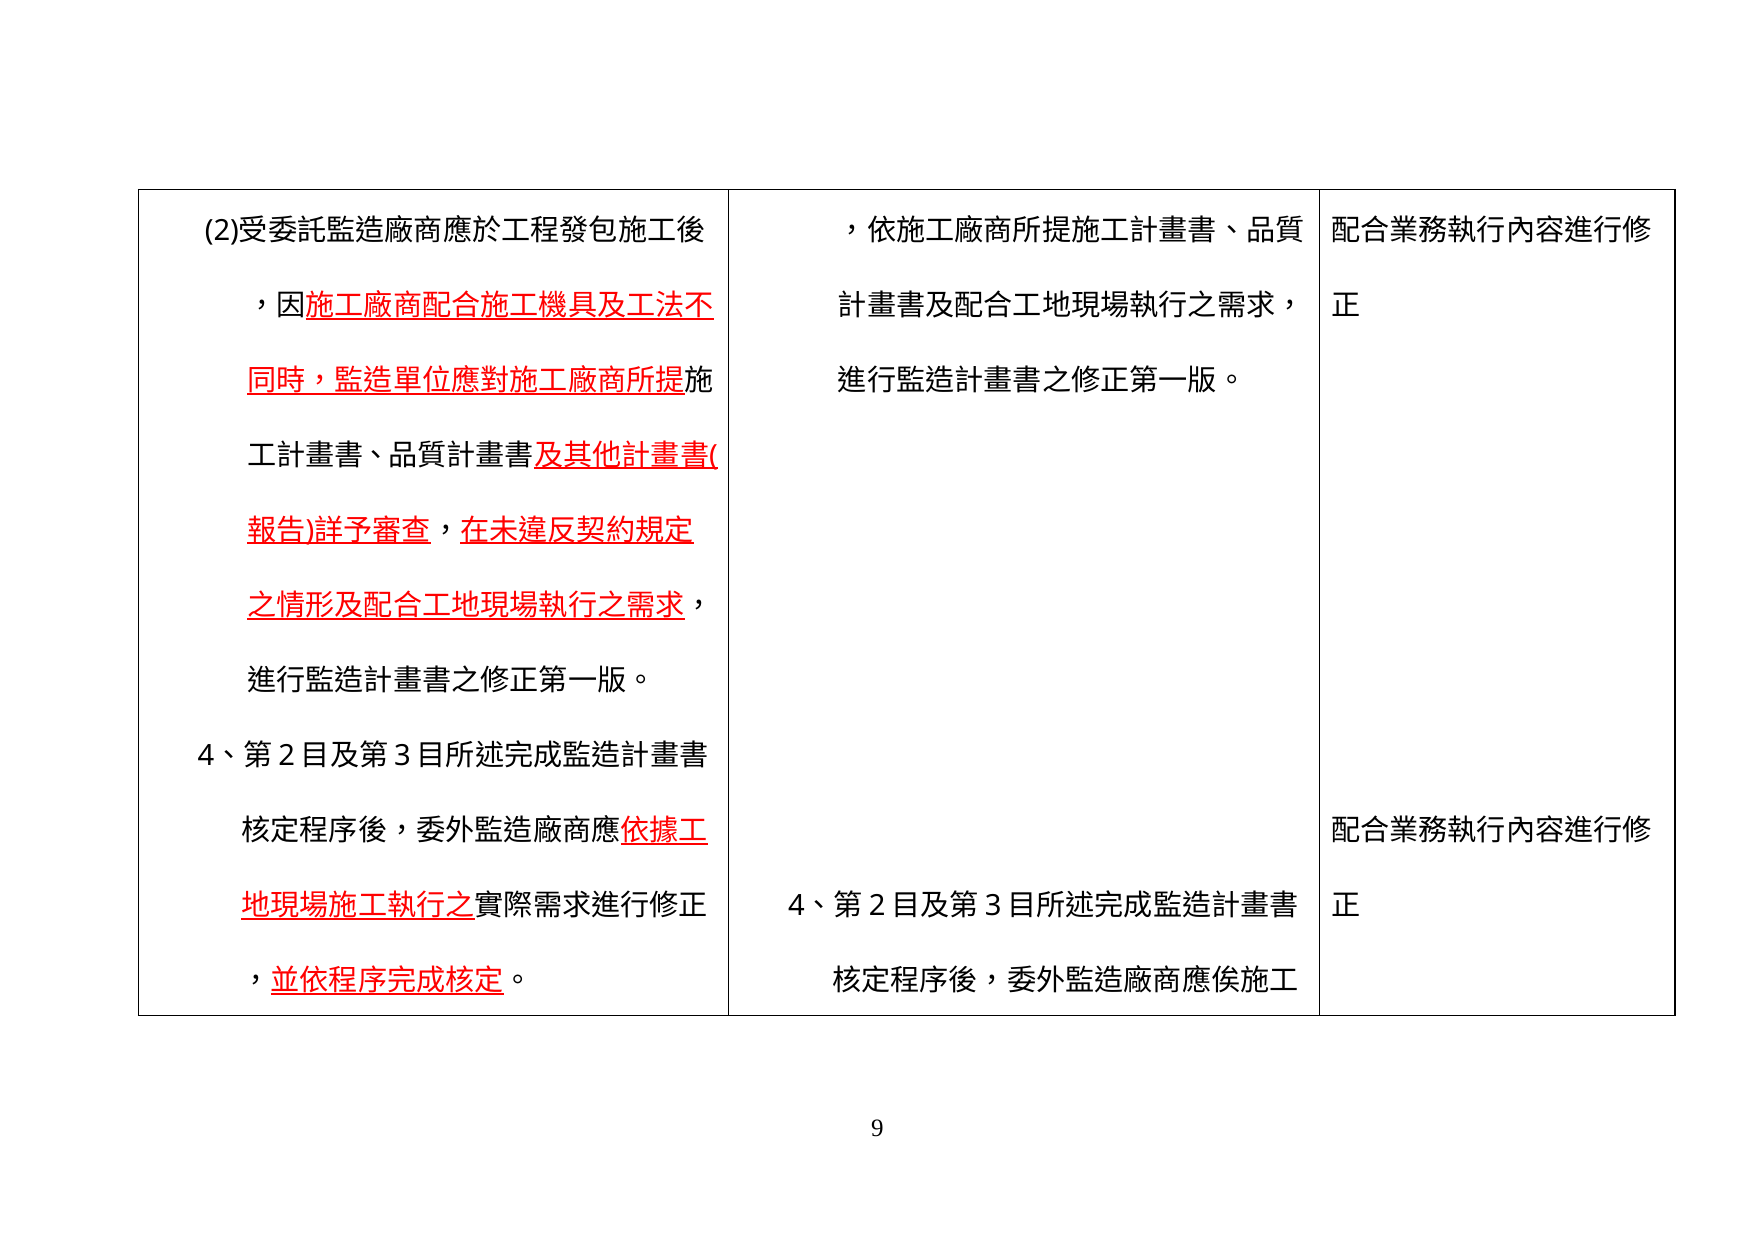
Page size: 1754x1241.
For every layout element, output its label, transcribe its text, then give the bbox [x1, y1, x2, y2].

table_cell (2)受委託監造廠商應於工程發包施工後，因施工廠商配合施工機具及工法不同時，監造單位應對施工廠商所提施工計畫書、品質計畫書及其他計畫書(報告)詳予審查，在未違反契約規定之情形及配合工地現場執行之需求，進行監造計畫書之修正第一版。 4、第2目及第3目所述完成監造計畫書核定程序後，委外監造廠商應依據工地現場施工執行之實際需求進行修正，並依程序完成核定。 [139, 190, 728, 1015]
table_cell 配合業務執行內容進行修正 配合業務執行內容進行修正 [1320, 190, 1674, 1015]
table_cell ，依施工廠商所提施工計畫書、品質計畫書及配合工地現場執行之需求，進行監造計畫書之修正第一版。 4、第2目及第3目所述完成監造計畫書核定程序後，委外監造廠商應俟施工 [729, 190, 1319, 1015]
